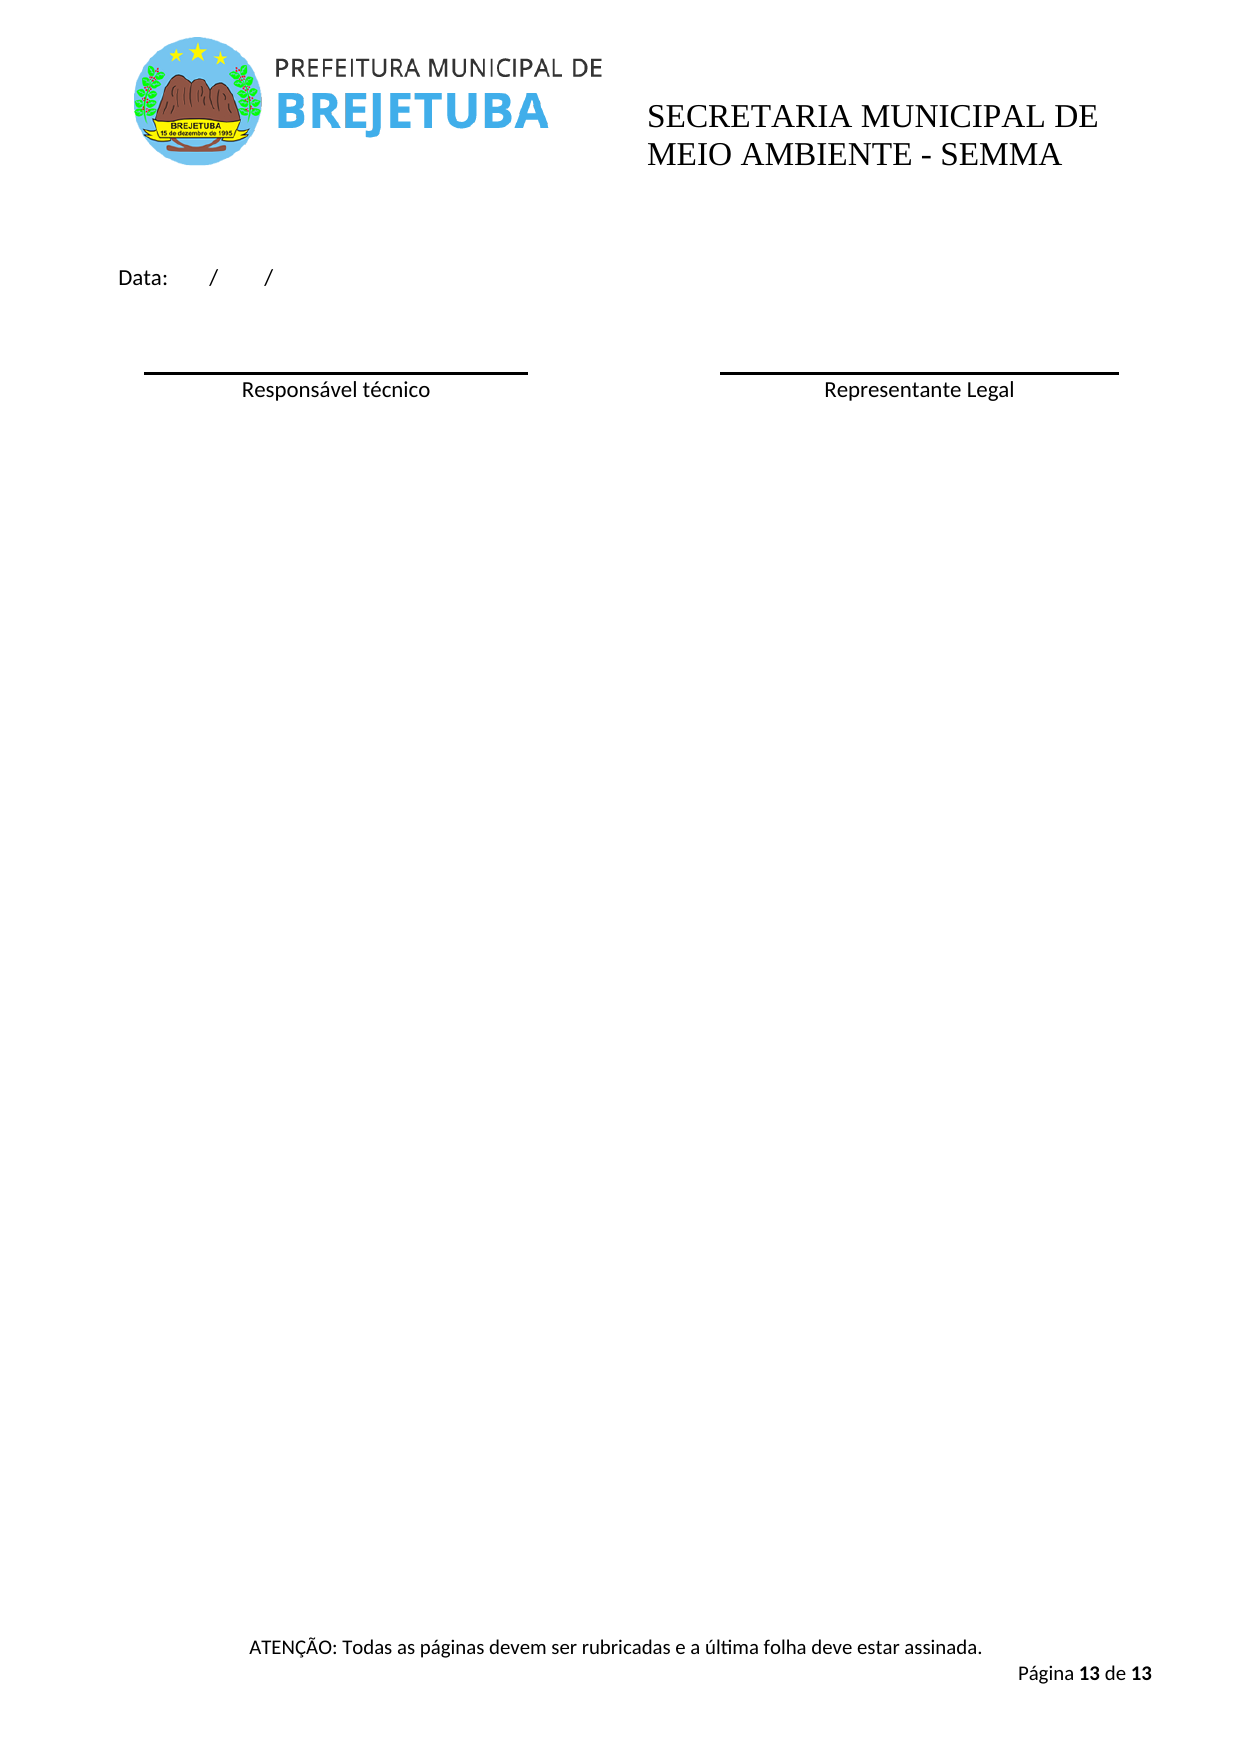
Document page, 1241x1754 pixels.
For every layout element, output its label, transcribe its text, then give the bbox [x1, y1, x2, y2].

table_header Responsável técnico [144, 375, 528, 437]
text Data: / / [118, 263, 1152, 291]
table_header Representante Legal [720, 375, 1119, 437]
table_header [528, 372, 720, 437]
